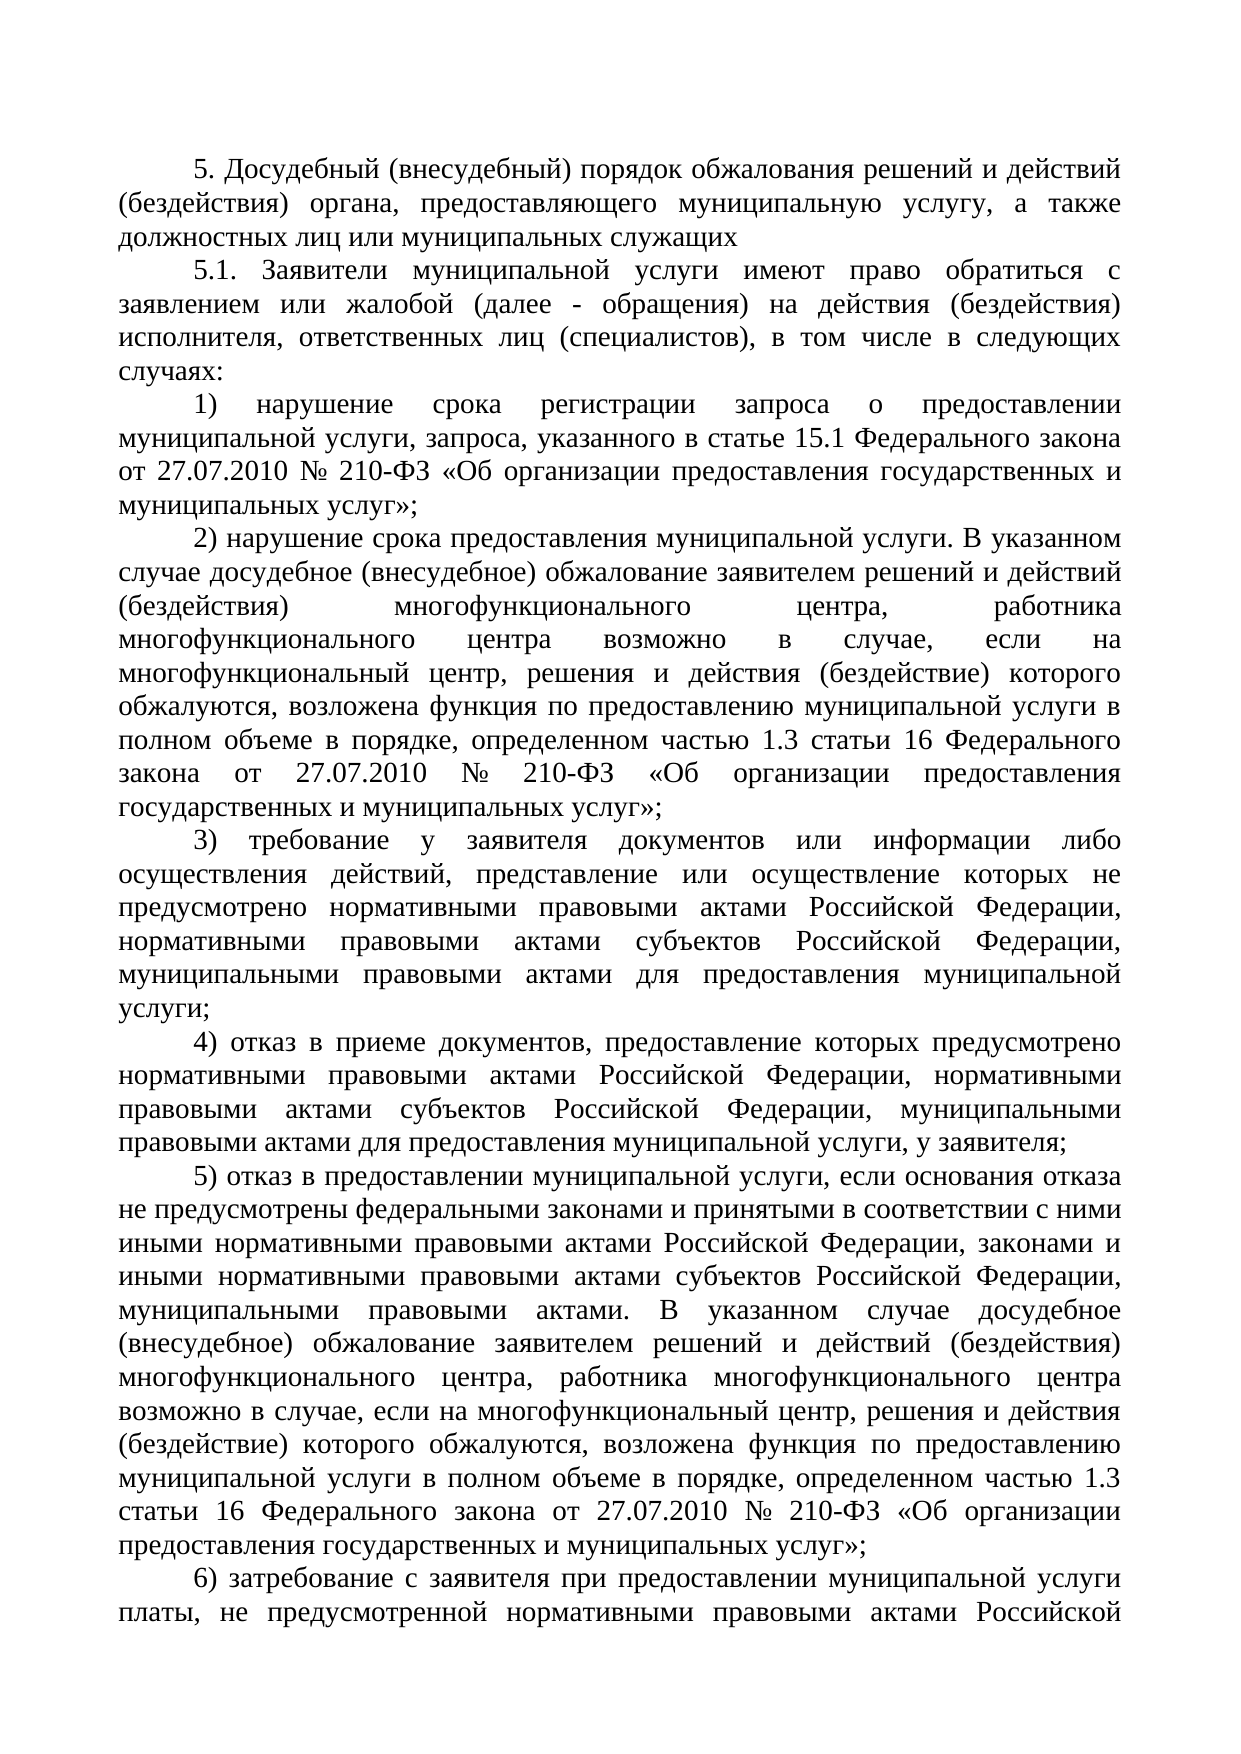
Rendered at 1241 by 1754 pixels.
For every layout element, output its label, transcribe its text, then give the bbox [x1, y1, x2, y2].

text 3) требование у заявителя документов или информации либо осуществления действий, представление или осуществление которых не предусмотрено нормативными правовыми актами Российской Федерации, нормативными правовыми актами субъектов Российской Федерации, муниципальными правовыми актами для предоставления муниципальной услуги; [118, 822, 1122, 1024]
text 1) нарушение срока регистрации запроса о предоставлении муниципальной услуги, запроса, указанного в статье 15.1 Федерального закона от 27.07.2010 № 210-ФЗ «Об организации предоставления государственных и муниципальных услуг»; [118, 386, 1122, 521]
text 5. Досудебный (внесудебный) порядок обжалования решений и действий (бездействия) органа, предоставляющего муниципальную услугу, а также должностных лиц или муниципальных служащих [118, 152, 1122, 252]
text 5.1. Заявители муниципальной услуги имеют право обратиться с заявлением или жалобой (далее - обращения) на действия (бездействия) исполнителя, ответственных лиц (специалистов), в том числе в следующих случаях: [118, 252, 1122, 386]
text 4) отказ в приеме документов, предоставление которых предусмотрено нормативными правовыми актами Российской Федерации, нормативными правовыми актами субъектов Российской Федерации, муниципальными правовыми актами для предоставления муниципальной услуги, у заявителя; [118, 1024, 1122, 1158]
text 6) затребование с заявителя при предоставлении муниципальной услуги платы, не предусмотренной нормативными правовыми актами Российской [118, 1560, 1122, 1627]
text 5) отказ в предоставлении муниципальной услуги, если основания отказа не предусмотрены федеральными законами и принятыми в соответствии с ними иными нормативными правовыми актами Российской Федерации, законами и иными нормативными правовыми актами субъектов Российской Федерации, муниципальными правовыми актами. В указанном случае досудебное (внесудебное) обжалование заявителем решений и действий (бездействия) многофункционального центра, работника многофункционального центра возможно в случае, если на многофункциональный центр, решения и действия (бездействие) которого обжалуются, возложена функция по предоставлению муниципальной услуги в полном объеме в порядке, определенном частью 1.3 статьи 16 Федерального закона от 27.07.2010 № 210-ФЗ «Об организации предоставления государственных и муниципальных услуг»; [118, 1158, 1122, 1560]
text 2) нарушение срока предоставления муниципальной услуги. В указанном случае досудебное (внесудебное) обжалование заявителем решений и действий (бездействия) многофункционального центра, работника многофункционального центра возможно в случае, если на многофункциональный центр, решения и действия (бездействие) которого обжалуются, возложена функция по предоставлению муниципальной услуги в полном объеме в порядке, определенном частью 1.3 статьи 16 Федерального закона от 27.07.2010 № 210-ФЗ «Об организации предоставления государственных и муниципальных услуг»; [118, 521, 1122, 822]
